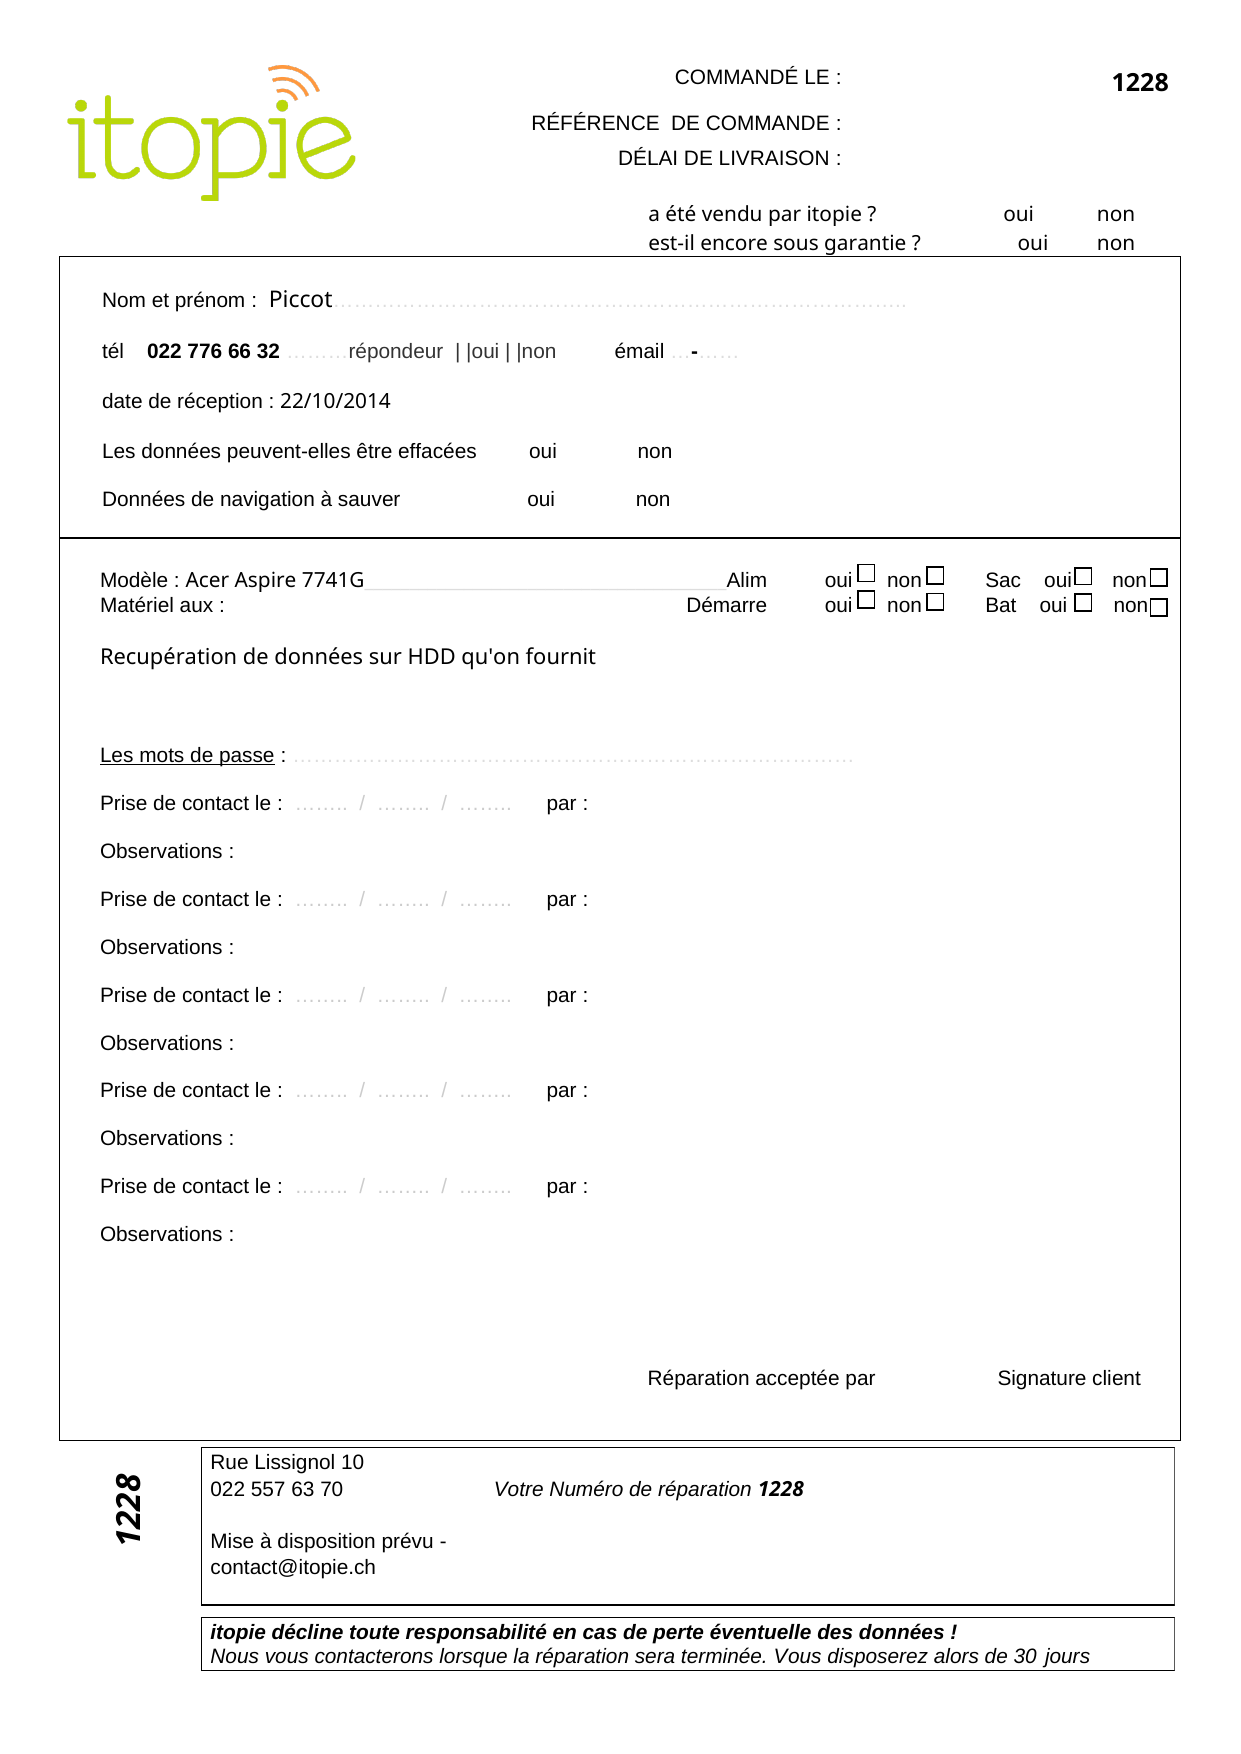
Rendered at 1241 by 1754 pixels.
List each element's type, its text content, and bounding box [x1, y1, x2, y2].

text Prise de contact le : …….. / …….. / …….. par : [60, 979, 1180, 1006]
text Données de navigation à sauver oui non [60, 484, 1180, 511]
text Nom et prénom : Piccot……………………………………………………………………….. [60, 280, 1180, 314]
text Modèle : Acer Aspire 7741G Alim oui non Sac oui non [948, 562, 1180, 590]
table_header Rue Lissignol 10 022 557 63 70 Votre Numéro de réparation 1228 Mise à disposition prévu - contact@itopie.ch [195, 1441, 1180, 1611]
text Modèle : Acer Aspire 7741G Alim oui non Sac oui non [879, 562, 925, 590]
text Observations : [60, 836, 1180, 863]
table_cell RÉFÉRENCE DE COMMANDE : [490, 105, 847, 140]
text a été vendu par itopie ? oui non [59, 199, 1181, 228]
picture [67, 65, 356, 201]
text Les données peuvent-elles être effacées oui non [60, 436, 1180, 463]
text Observations : [60, 931, 1180, 958]
table_header COMMANDÉ LE : [490, 59, 847, 104]
table_header 1228 [59, 1441, 195, 1677]
text Prise de contact le : …….. / …….. / …….. par : [60, 788, 1180, 815]
text Observations : [60, 1123, 1180, 1150]
text Recupération de données sur HDD qu'on fournit [60, 638, 1180, 671]
text date de réception : 22/10/2014 [60, 383, 1180, 415]
table_cell itopie décline toute responsabilité en cas de perte éventuelle des données ! Nous vous contacterons lorsque la réparation sera terminée. Vous disposerez alors de 30 jours [195, 1611, 1180, 1677]
text Prise de contact le : …….. / …….. / …….. par : [60, 1171, 1180, 1198]
text Modèle : Acer Aspire 7741G Alim oui non Sac oui non [60, 562, 856, 590]
table_cell [847, 105, 1180, 140]
text Les mots de passe : ……………………………………………………………………… [60, 740, 1180, 767]
text Prise de contact le : …….. / …….. / …….. par : [60, 1075, 1180, 1102]
table_cell [847, 140, 1180, 175]
text Réparation acceptée par Signature client [60, 1363, 1180, 1390]
text Prise de contact le : …….. / …….. / …….. par : [60, 883, 1180, 911]
text tél 022 776 66 32 ………répondeur | |oui | |non émail …-…… [60, 335, 1180, 362]
text Observations : [60, 1027, 1180, 1054]
table_header 1228 [847, 59, 1180, 104]
text Observations : [60, 1219, 1180, 1246]
table_cell DÉLAI DE LIVRAISON : [490, 140, 847, 175]
text Matériel aux : Démarre oui non Bat oui non [60, 590, 1180, 617]
text est-il encore sous garantie ? oui non [59, 228, 1181, 256]
